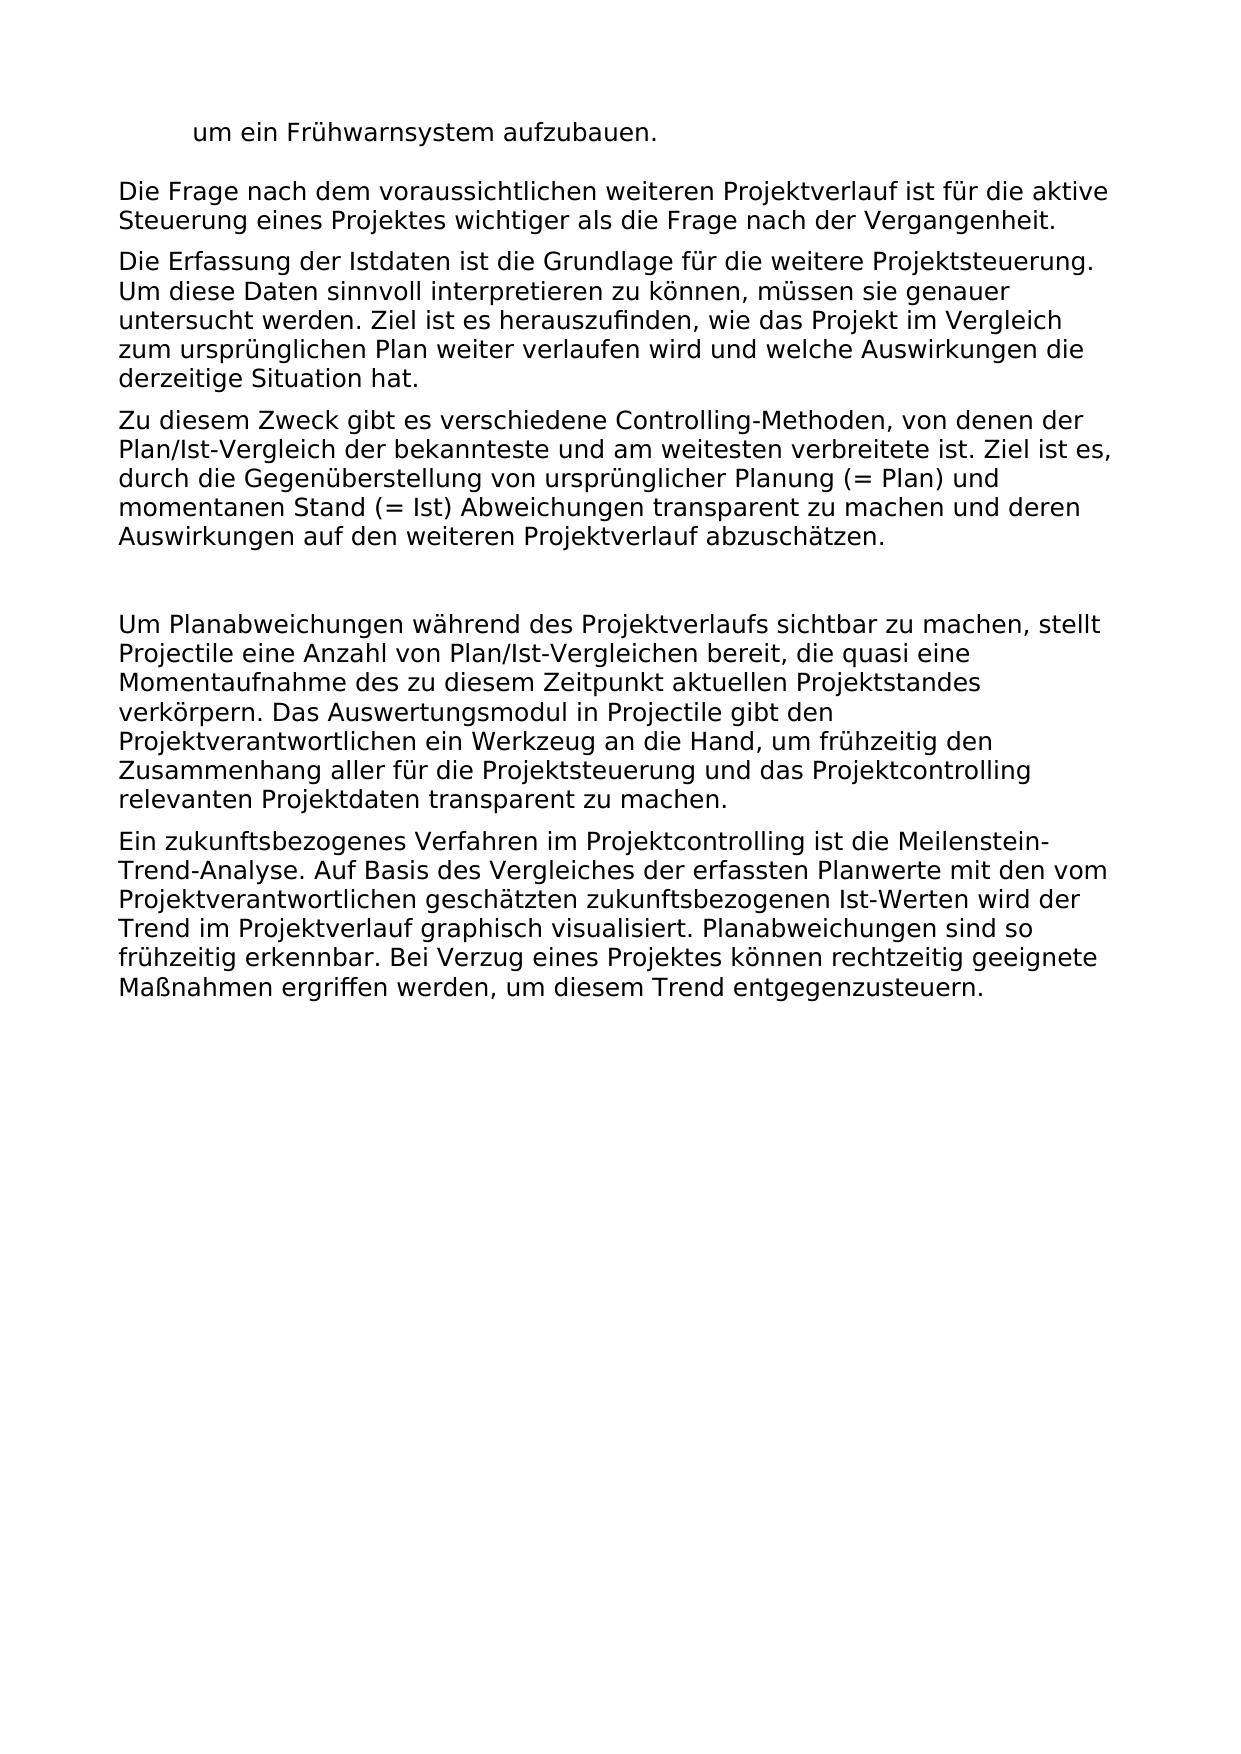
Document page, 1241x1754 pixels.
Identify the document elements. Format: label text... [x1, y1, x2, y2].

text Zu diesem Zweck gibt es verschiedene Controlling-Methoden, von denen der Plan/Ist-Vergleich der bekannteste und am weitesten verbreitete ist. Ziel ist es, durch die Gegenüberstellung von ursprünglicher Planung (= Plan) und momentanen Stand (= Ist) Abweichungen transparent zu machen und deren Auswirkungen auf den weiteren Projektverlauf abzuschätzen. [118, 406, 1122, 552]
text Die Frage nach dem voraussichtlichen weiteren Projektverlauf ist für die aktive Steuerung eines Projektes wichtiger als die Frage nach der Vergangenheit. [118, 177, 1122, 235]
text Die Erfassung der Istdaten ist die Grundlage für die weitere Projektsteuerung. Um diese Daten sinnvoll interpretieren zu können, müssen sie genauer untersucht werden. Ziel ist es herauszufinden, wie das Projekt im Vergleich zum ursprünglichen Plan weiter verlaufen wird und welche Auswirkungen die derzeitige Situation hat. [118, 248, 1122, 393]
text Um Planabweichungen während des Projektverlaufs sichtbar zu machen, stellt Projectile eine Anzahl von Plan/Ist-Vergleichen bereit, die quasi eine Momentaufnahme des zu diesem Zeitpunkt aktuellen Projektstandes verkörpern. Das Auswertungsmodul in Projectile gibt den Projektverantwortlichen ein Werkzeug an die Hand, um frühzeitig den Zusammenhang aller für die Projektsteuerung und das Projektcontrolling relevanten Projektdaten transparent zu machen. [118, 610, 1122, 814]
text Ein zukunftsbezogenes Verfahren im Projektcontrolling ist die Meilenstein-Trend-Analyse. Auf Basis des Vergleiches der erfassten Planwerte mit den vom Projektverantwortlichen geschätzten zukunftsbezogenen Ist-Werten wird der Trend im Projektverlauf graphisch visualisiert. Planabweichungen sind so frühzeitig erkennbar. Bei Verzug eines Projektes können rechtzeitig geeignete Maßnahmen ergriffen werden, um diesem Trend entgegenzusteuern. [118, 827, 1122, 1002]
list um ein Frühwarnsystem aufzubauen. [177, 118, 1122, 147]
